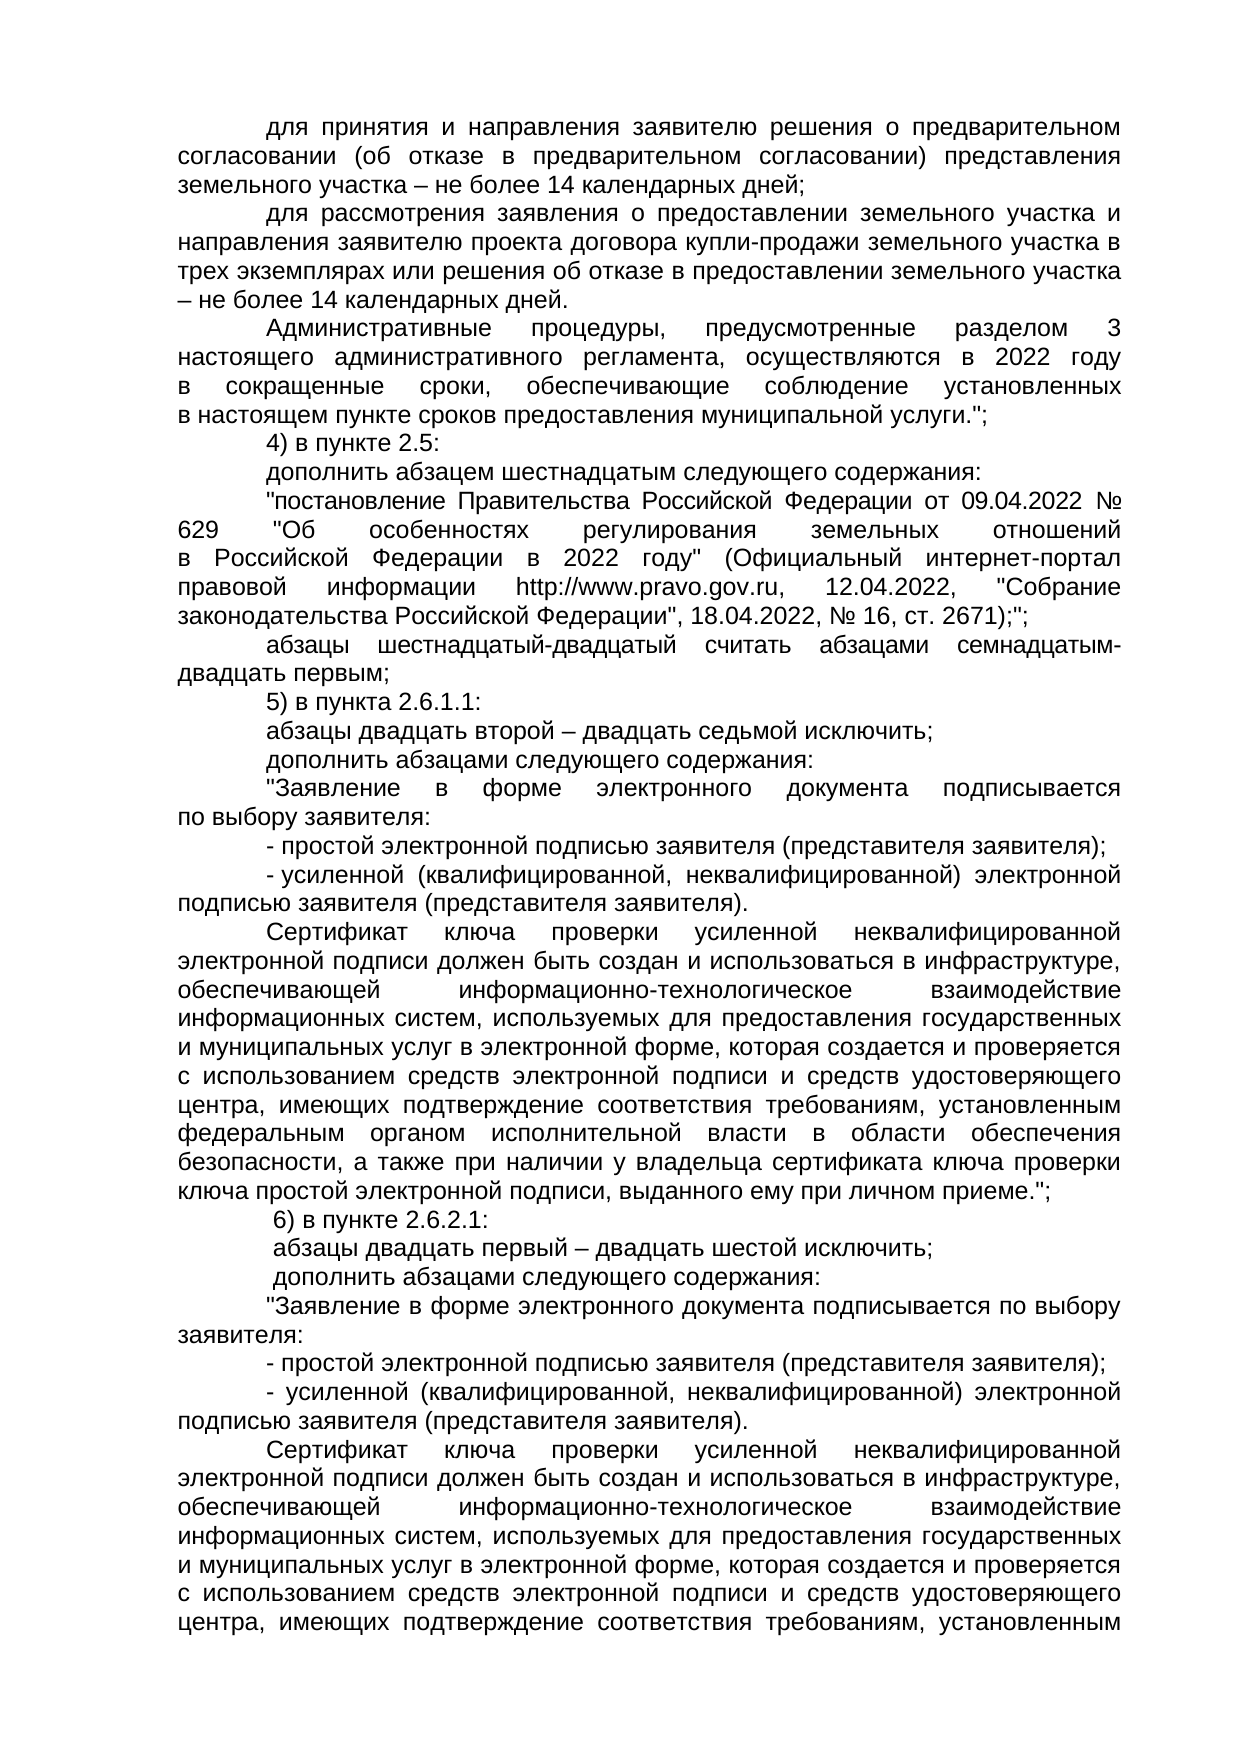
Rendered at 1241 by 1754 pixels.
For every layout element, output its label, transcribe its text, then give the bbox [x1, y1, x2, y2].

text для принятия и направления заявителю решения о предварительном согласовании (об отказе в предварительном согласовании) представления земельного участка – не более 14 календарных дней; [177, 112, 1122, 198]
text "Заявление в форме электронного документа подписывается по выбору заявителя: [177, 773, 1122, 831]
text дополнить абзацем шестнадцатым следующего содержания: [177, 457, 1122, 486]
text абзацы двадцать первый – двадцать шестой исключить; [177, 1233, 1122, 1262]
text - усиленной (квалифицированной, неквалифицированной) электронной подписью заявителя (представителя заявителя). [177, 860, 1122, 917]
text "постановление Правительства Российской Федерации от 09.04.2022 № 629 "Об особенностях регулирования земельных отношений в Российской Федерации в 2022 году" (Официальный интернет-портал правовой информации http://www.pravo.gov.ru, 12.04.2022, "Собрание законодательства Российской Федерации", 18.04.2022, № 16, ст. 2671);"; [177, 486, 1122, 630]
text для рассмотрения заявления о предоставлении земельного участка и направления заявителю проекта договора купли-продажи земельного участка в трех экземплярах или решения об отказе в предоставлении земельного участка – не более 14 календарных дней. [177, 198, 1122, 313]
text абзацы двадцать второй – двадцать седьмой исключить; [177, 716, 1122, 745]
text Сертификат ключа проверки усиленной неквалифицированной электронной подписи должен быть создан и использоваться в инфраструктуре, обеспечивающей информационно-технологическое взаимодействие информационных систем, используемых для предоставления государственных и муниципальных услуг в электронной форме, которая создается и проверяется с использованием средств электронной подписи и средств удостоверяющего центра, имеющих подтверждение соответствия требованиям, установленным [177, 1435, 1122, 1636]
text - усиленной (квалифицированной, неквалифицированной) электронной подписью заявителя (представителя заявителя). [177, 1377, 1122, 1435]
text дополнить абзацами следующего содержания: [177, 745, 1122, 773]
text абзацы шестнадцатый-двадцатый считать абзацами семнадцатым-двадцать первым; [177, 630, 1122, 687]
text Сертификат ключа проверки усиленной неквалифицированной электронной подписи должен быть создан и использоваться в инфраструктуре, обеспечивающей информационно-технологическое взаимодействие информационных систем, используемых для предоставления государственных и муниципальных услуг в электронной форме, которая создается и проверяется с использованием средств электронной подписи и средств удостоверяющего центра, имеющих подтверждение соответствия требованиям, установленным федеральным органом исполнительной власти в области обеспечения безопасности, а также при наличии у владельца сертификата ключа проверки ключа простой электронной подписи, выданного ему при личном приеме."; [177, 917, 1122, 1205]
text - простой электронной подписью заявителя (представителя заявителя); [177, 1348, 1122, 1377]
text - простой электронной подписью заявителя (представителя заявителя); [177, 831, 1122, 860]
text дополнить абзацами следующего содержания: [177, 1262, 1122, 1291]
text Административные процедуры, предусмотренные разделом 3 настоящего административного регламента, осуществляются в 2022 году в сокращенные сроки, обеспечивающие соблюдение установленных в настоящем пункте сроков предоставления муниципальной услуги."; [177, 313, 1122, 428]
text "Заявление в форме электронного документа подписывается по выбору заявителя: [177, 1291, 1122, 1348]
text 6) в пункте 2.6.2.1: [177, 1205, 1122, 1233]
text 5) в пункта 2.6.1.1: [177, 687, 1122, 716]
text 4) в пункте 2.5: [177, 428, 1122, 457]
